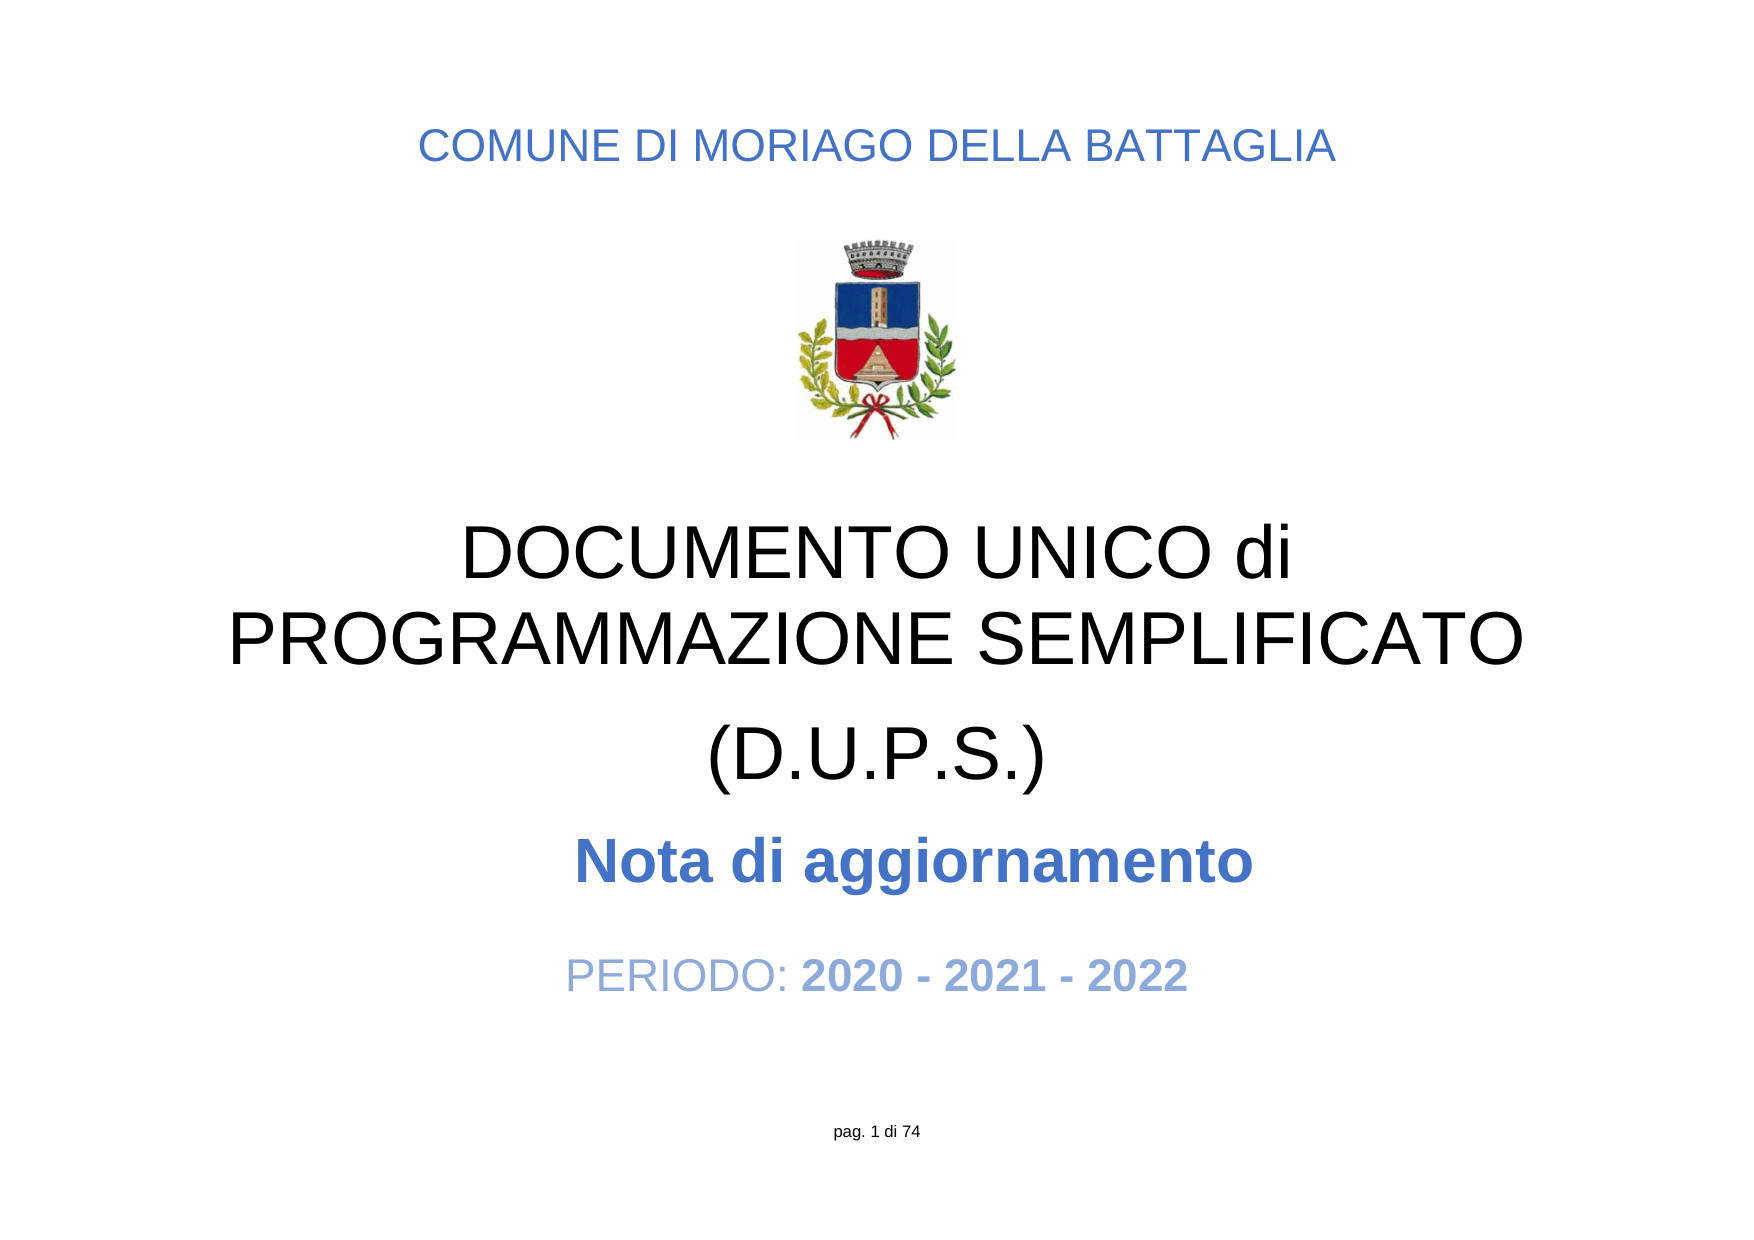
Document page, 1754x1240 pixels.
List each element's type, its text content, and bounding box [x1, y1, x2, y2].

text COMUNE DI MORIAGO DELLA BATTAGLIA [118, 118, 1636, 171]
text (D.U.P.S.) [118, 709, 1636, 796]
text DOCUMENTO UNICO di [118, 508, 1636, 594]
text Nota di aggiornamento [193, 824, 1636, 896]
text PERIODO: 2020 - 2021 - 2022 [118, 949, 1636, 1002]
text PROGRAMMAZIONE SEMPLIFICATO [118, 594, 1636, 681]
